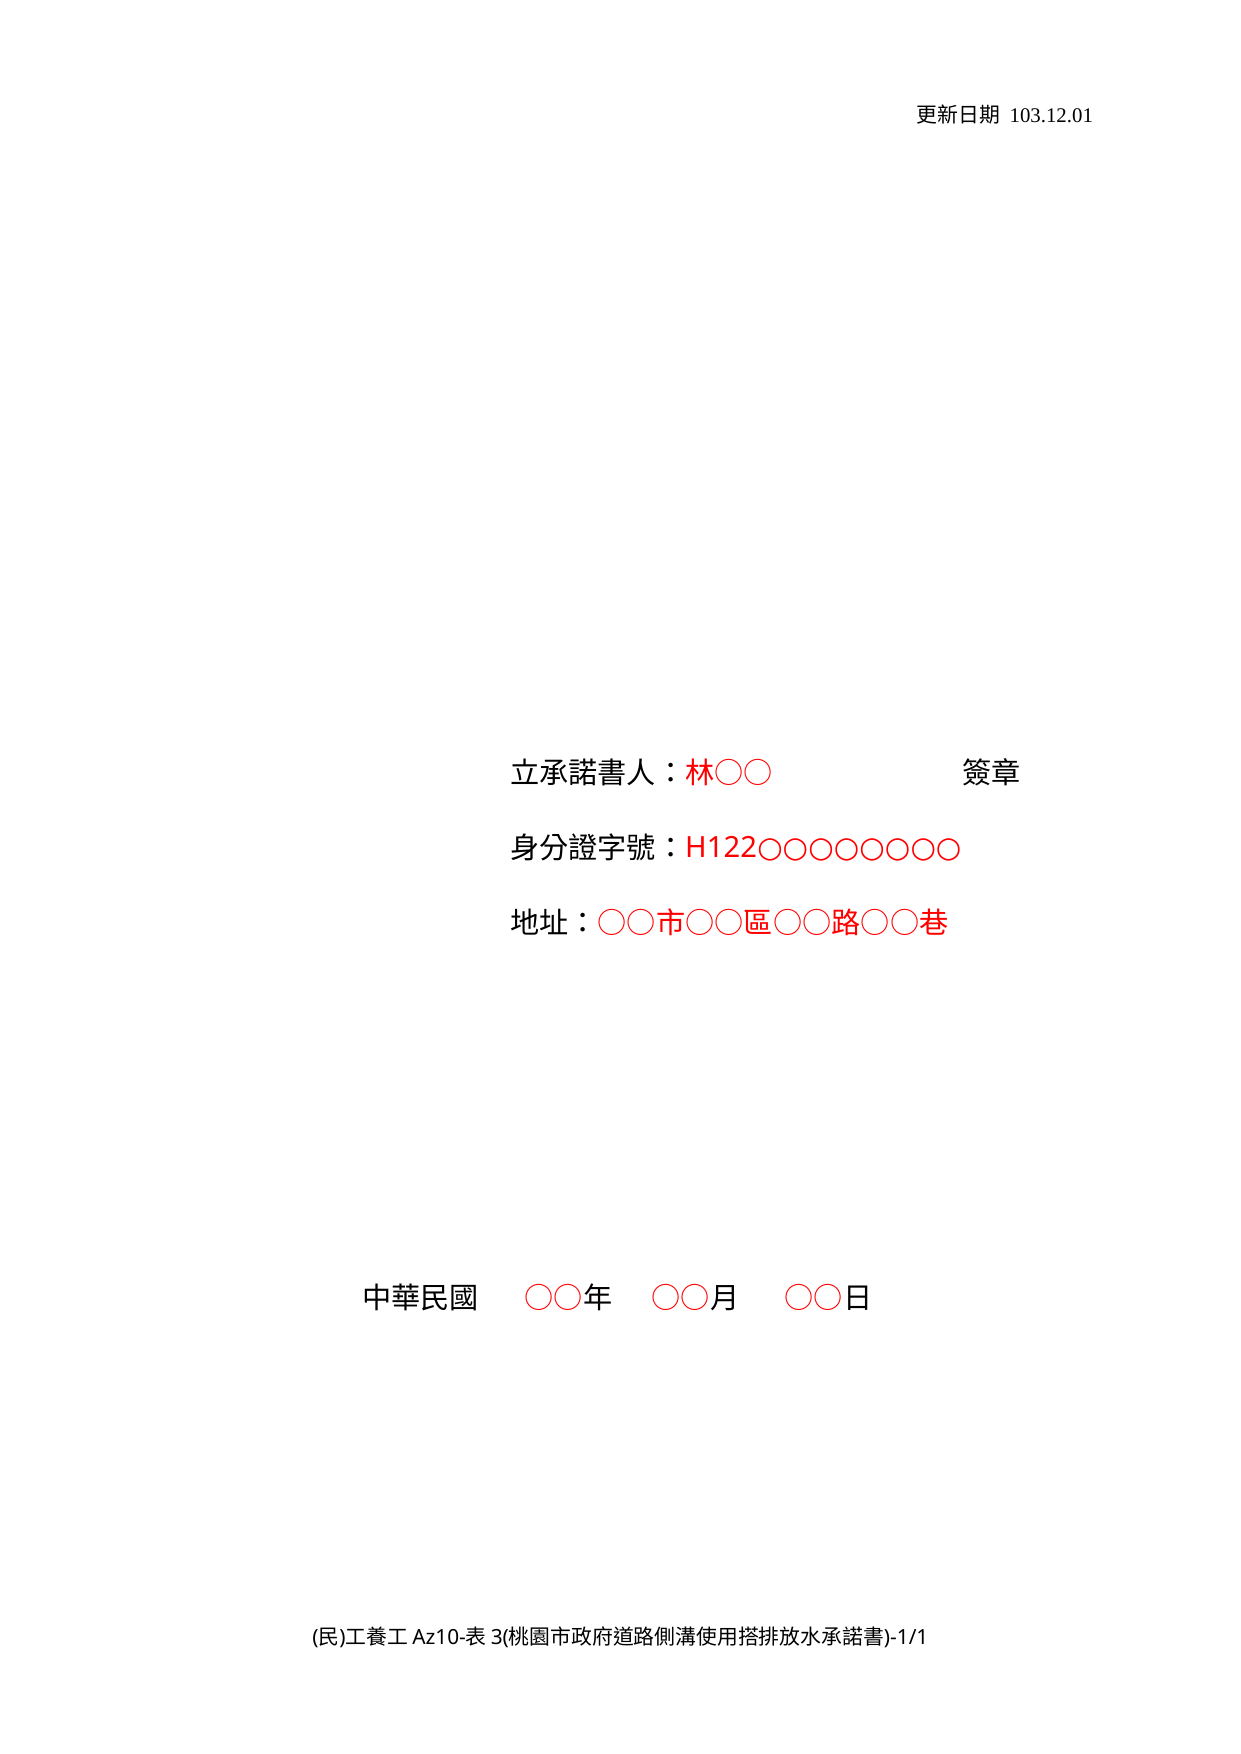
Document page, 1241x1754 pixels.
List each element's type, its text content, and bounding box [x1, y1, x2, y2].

text 中華民國 ○○年 ○○月 ○○日 [148, 1252, 1086, 1327]
text 身分證字號：H122○○○○○○○○ [510, 802, 1092, 877]
text 立承諾書人：林○○ 簽章 [510, 727, 1092, 802]
text 地址：○○市○○區○○路○○巷 [510, 877, 1092, 952]
